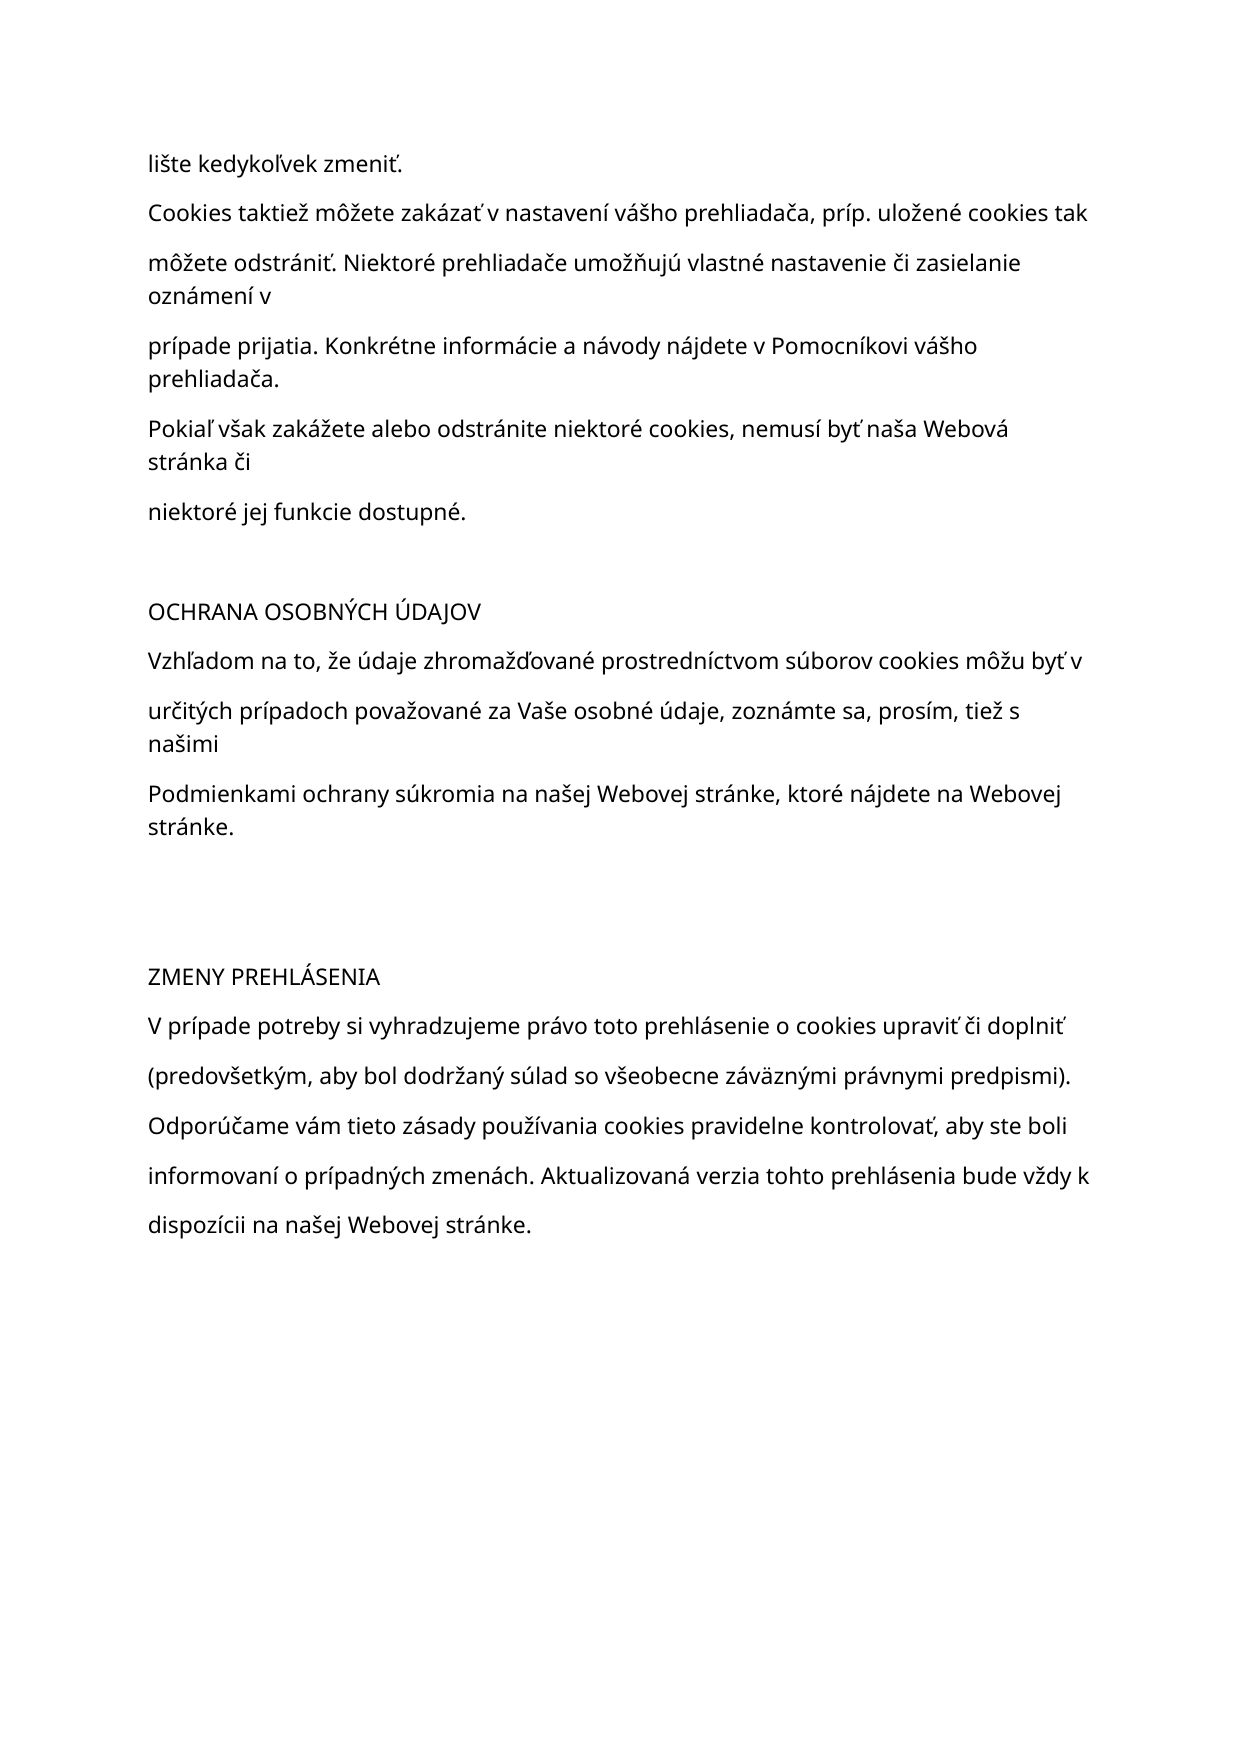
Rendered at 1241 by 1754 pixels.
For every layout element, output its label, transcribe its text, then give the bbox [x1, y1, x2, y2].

text môžete odstrániť. Niektoré prehliadače umožňujú vlastné nastavenie či zasielanie oznámení v [148, 247, 1093, 312]
text prípade prijatia. Konkrétne informácie a návody nájdete v Pomocníkovi vášho prehliadača. [148, 330, 1093, 394]
text dispozícii na našej Webovej stránke. [148, 1209, 1093, 1241]
text Pokiaľ však zakážete alebo odstránite niektoré cookies, nemusí byť naša Webová stránka či [148, 413, 1093, 477]
text informovaní o prípadných zmenách. Aktualizovaná verzia tohto prehlásenia bude vždy k [148, 1160, 1093, 1191]
text V prípade potreby si vyhradzujeme právo toto prehlásenie o cookies upraviť či doplniť [148, 1010, 1093, 1042]
text určitých prípadoch považované za Vaše osobné údaje, zoznámte sa, prosím, tiež s našimi [148, 695, 1093, 759]
text niektoré jej funkcie dostupné. [148, 496, 1093, 527]
text OCHRANA OSOBNÝCH ÚDAJOV [148, 596, 1093, 627]
text lište kedykoľvek zmeniť. [148, 148, 1093, 179]
text ZMENY PREHLÁSENIA [148, 961, 1093, 992]
text (predovšetkým, aby bol dodržaný súlad so všeobecne záväznými právnymi predpismi). [148, 1060, 1093, 1091]
text Odporúčame vám tieto zásady používania cookies pravidelne kontrolovať, aby ste boli [148, 1110, 1093, 1141]
text Cookies taktiež môžete zakázať v nastavení vášho prehliadača, príp. uložené cookies tak [148, 197, 1093, 229]
text Podmienkami ochrany súkromia na našej Webovej stránke, ktoré nájdete na Webovej stránke. [148, 778, 1093, 842]
text Vzhľadom na to, že údaje zhromažďované prostredníctvom súborov cookies môžu byť v [148, 645, 1093, 677]
